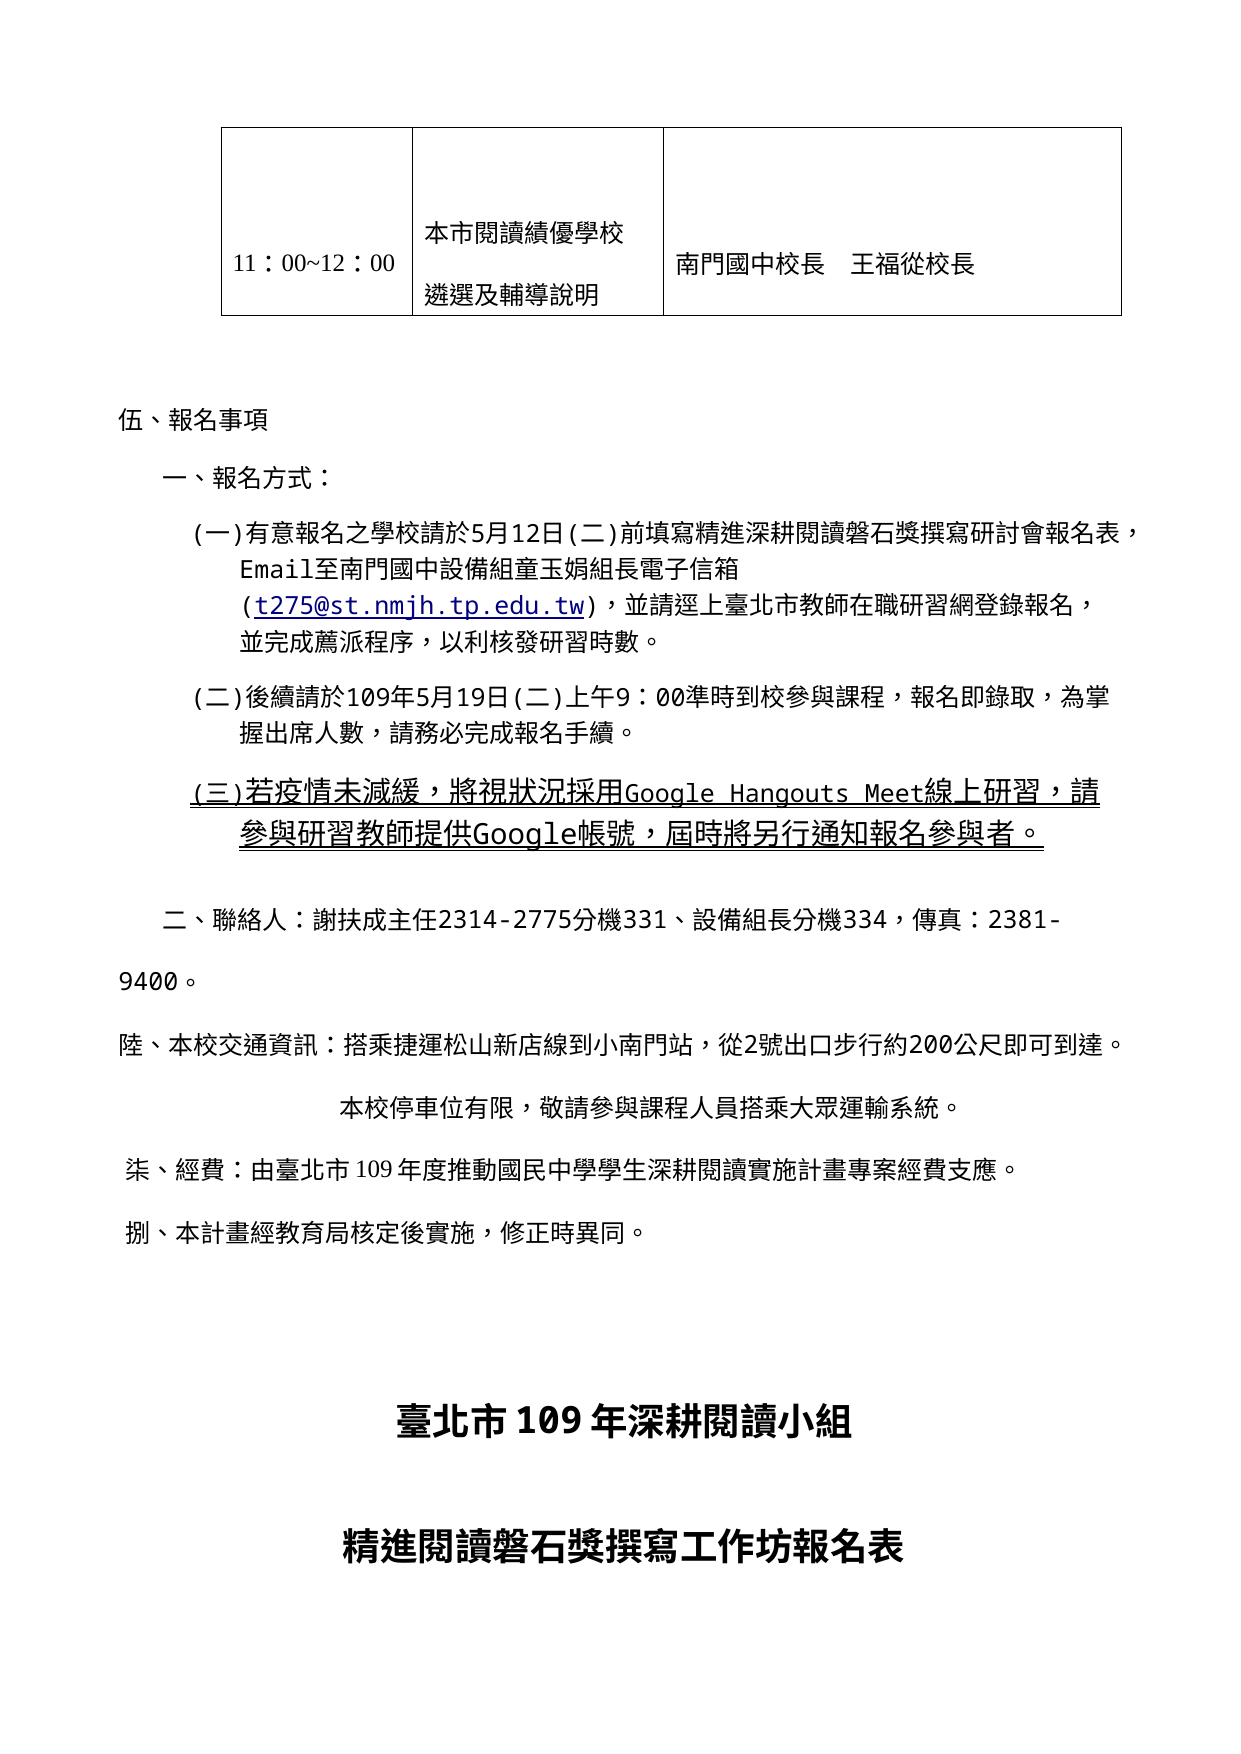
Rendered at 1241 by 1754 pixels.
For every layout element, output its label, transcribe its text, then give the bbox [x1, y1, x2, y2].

text (二)後續請於109年5月19日(二)上午9：00準時到校參與課程，報名即錄取，為掌握出席人數，請務必完成報名手續。 [190, 677, 1122, 749]
text 精進閱讀磐石獎撰寫工作坊報名表 [125, 1502, 1122, 1564]
text (三)若疫情未減緩，將視狀況採用Google Hangouts Meet線上研習，請參與研習教師提供Google帳號，屆時將另行通知報名參與者。 [190, 768, 1122, 853]
text (一)有意報名之學校請於5月12日(二)前填寫精進深耕閱讀磐石獎撰寫研討會報名表，Email至南門國中設備組童玉娟組長電子信箱(t275@st.nmjh.tp.edu.tw)，並請逕上臺北市教師在職研習網登錄報名，並完成薦派程序，以利核發研習時數。 [190, 513, 1122, 658]
text 捌、本計畫經教育局核定後實施，修正時異同。 [125, 1189, 1122, 1252]
text 陸、本校交通資訊：搭乘捷運松山新店線到小南門站，從2號出口步行約200公尺即可到達。本校停車位有限，敬請參與課程人員搭乘大眾運輸系統。 [118, 1002, 1122, 1127]
text 臺北市109年深耕閱讀小組 [125, 1377, 1122, 1439]
text 伍、報名事項 [118, 377, 1122, 439]
table_cell 本市閱讀績優學校 遴選及輔導說明 [413, 128, 663, 314]
table_cell 11：00~12：00 [222, 128, 412, 314]
text 柒、經費：由臺北市109年度推動國民中學學生深耕閱讀實施計畫專案經費支應。 [125, 1127, 1122, 1189]
text 二、聯絡人：謝扶成主任2314-2775分機331、設備組長分機334，傳真：2381-9400。 [118, 877, 1122, 1002]
table_cell 南門國中校長 王福從校長 [664, 128, 1121, 314]
text 一、報名方式： [162, 458, 1122, 494]
